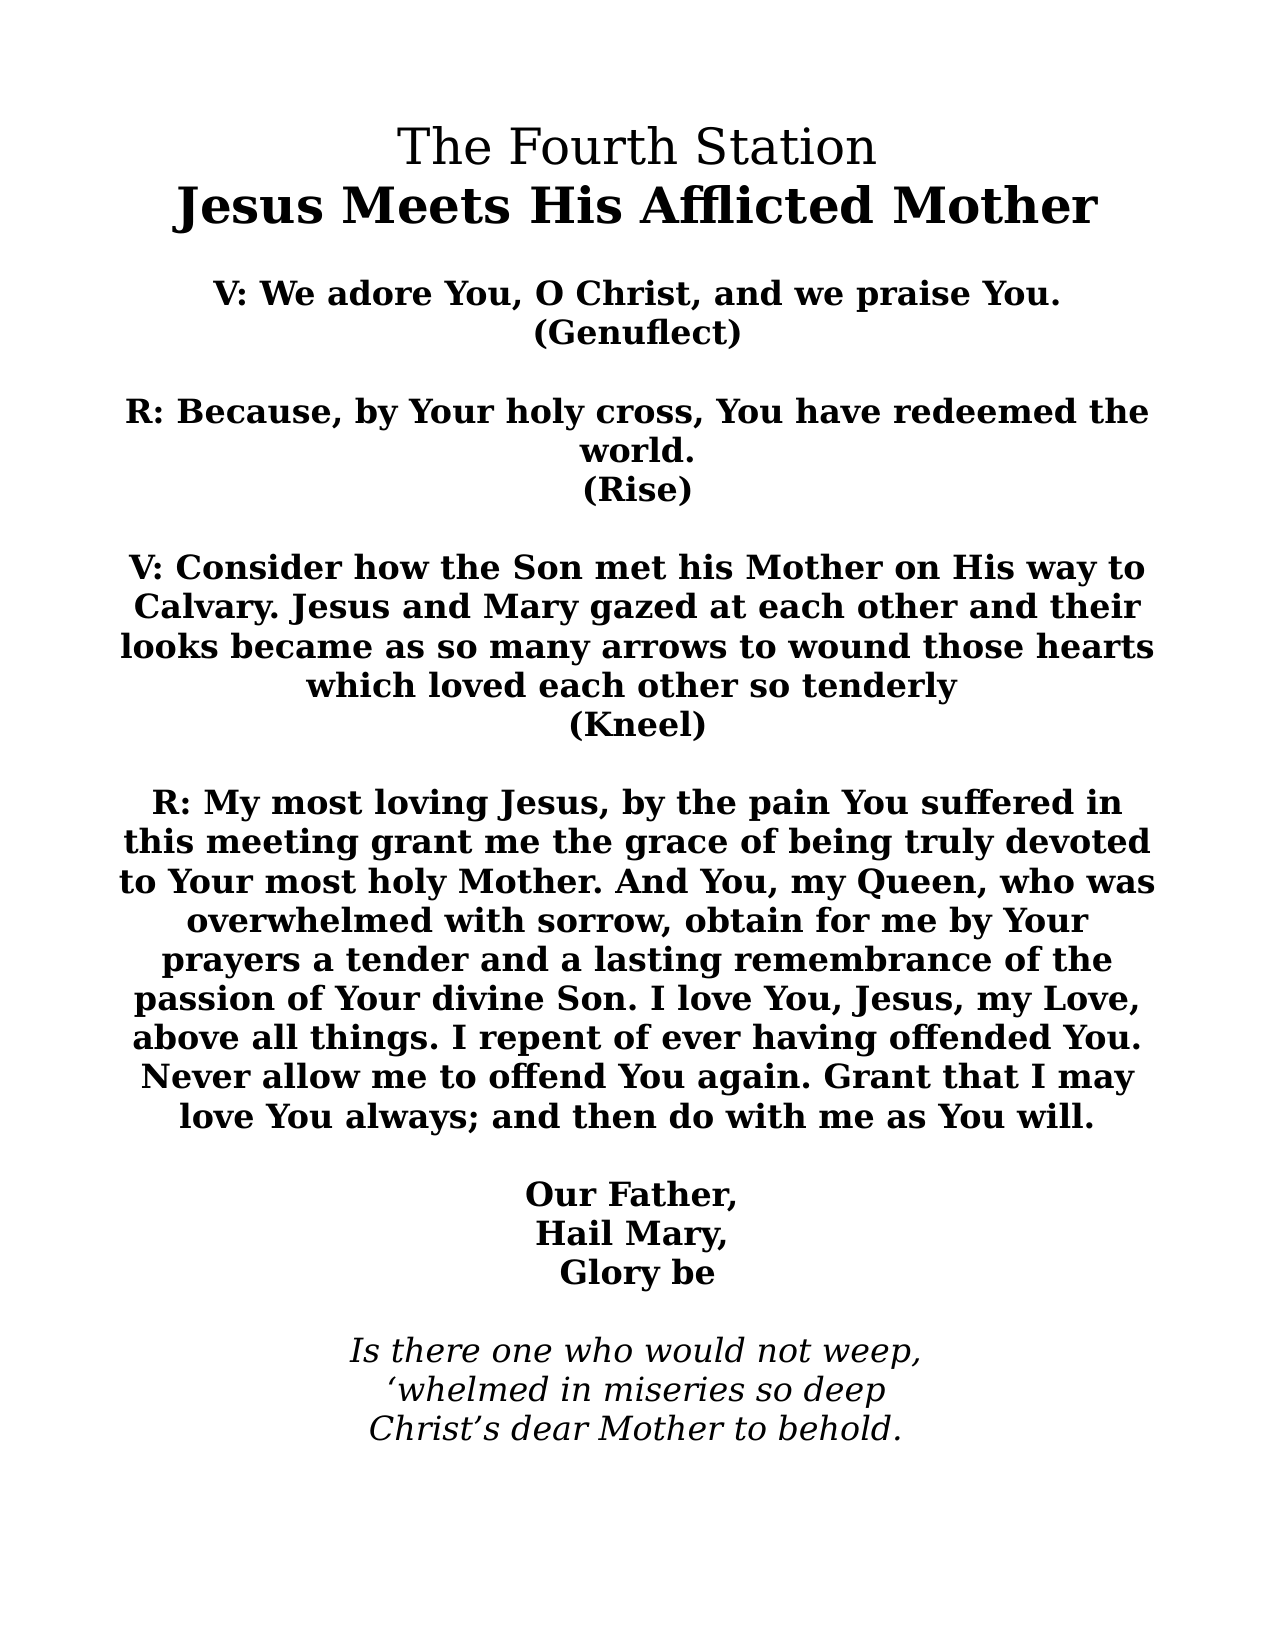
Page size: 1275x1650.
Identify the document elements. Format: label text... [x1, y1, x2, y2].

text Jesus Meets His Afflicted Mother [118, 176, 1157, 235]
text (Kneel) [118, 705, 1157, 744]
text Our Father, [118, 1175, 1157, 1214]
text R: My most loving Jesus, by the pain You suffered in this meeting grant me the grace of being truly devoted to Your most holy Mother. And You, my Queen, who was overwhelmed with sorrow, obtain for me by Your prayers a tender and a lasting remembrance of the passion of Your divine Son. I love You, Jesus, my Love, above all things. I repent of ever having offended You. Never allow me to offend You again. Grant that I may love You always; and then do with me as You will. [118, 783, 1157, 1136]
text Hail Mary, [118, 1214, 1157, 1253]
text V: Consider how the Son met his Mother on His way to Calvary. Jesus and Mary gazed at each other and their looks became as so many arrows to wound those hearts which loved each other so tenderly [118, 548, 1157, 705]
text R: Because, by Your holy cross, You have redeemed the world. [118, 392, 1157, 470]
text Is there one who would not weep, [118, 1332, 1157, 1371]
text (Rise) [118, 470, 1157, 509]
text The Fourth Station [118, 118, 1157, 176]
text Glory be [118, 1253, 1157, 1293]
text V: We adore You, O Christ, and we praise You. (Genuflect) [118, 274, 1157, 353]
text Christ’s dear Mother to behold. [118, 1409, 1157, 1448]
text ‘whelmed in miseries so deep [118, 1371, 1157, 1409]
